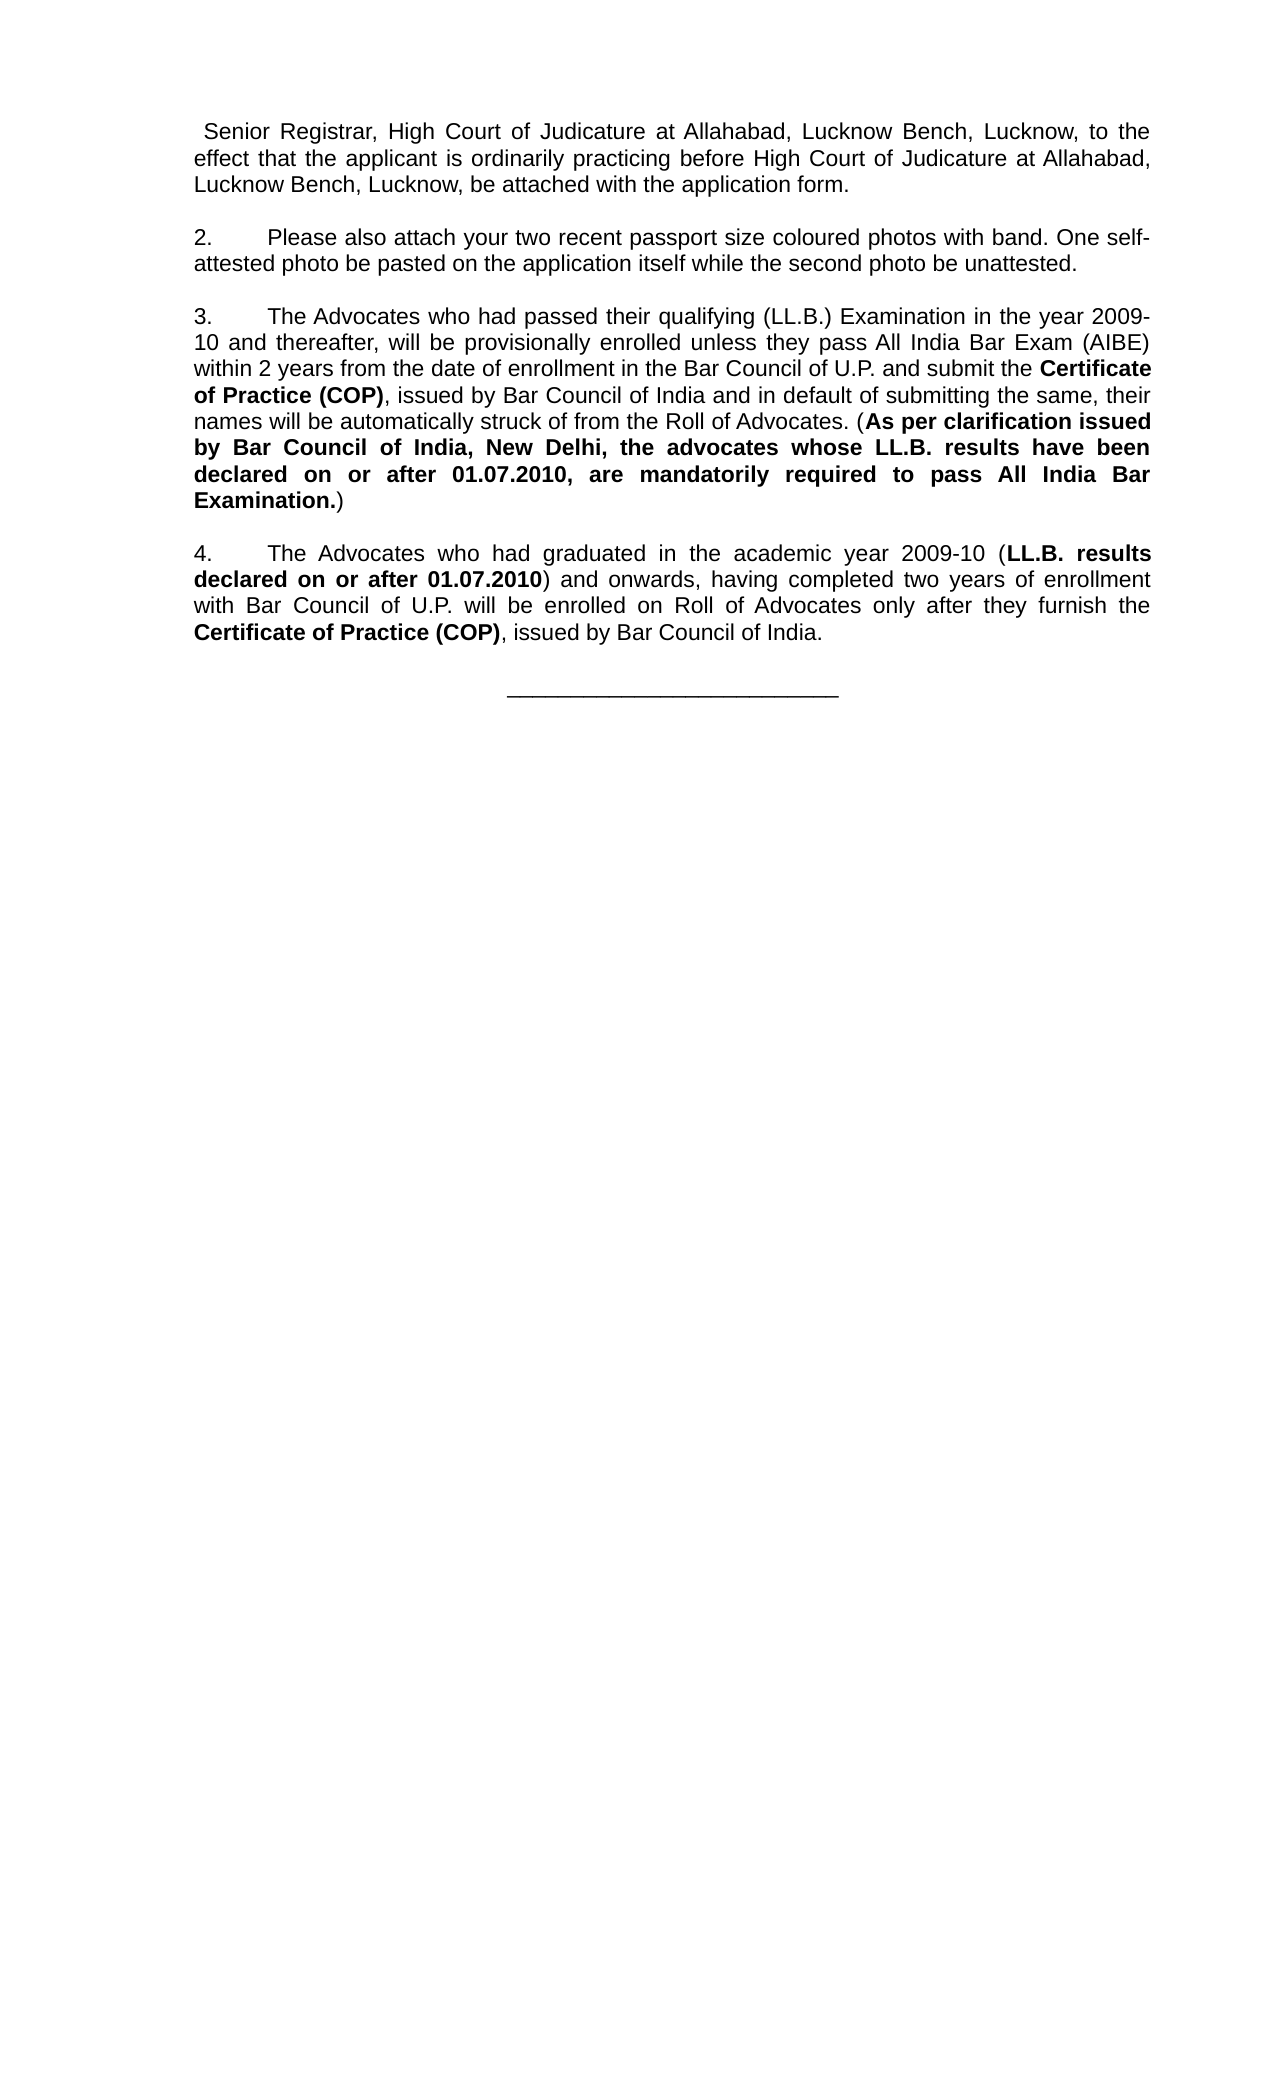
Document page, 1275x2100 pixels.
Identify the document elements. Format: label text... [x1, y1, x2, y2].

text Senior Registrar, High Court of Judicature at Allahabad, Lucknow Bench, Lucknow, to the effect that the applicant is ordinarily practicing before High Court of Judicature at Allahabad, Lucknow Bench, Lucknow, be attached with the application form. [193, 118, 1152, 197]
text 3. The Advocates who had passed their qualifying (LL.B.) Examination in the year 2009-10 and thereafter, will be provisionally enrolled unless they pass All India Bar Exam (AIBE) within 2 years from the date of enrollment in the Bar Council of U.P. and submit the Certificate of Practice (COP), issued by Bar Council of India and in default of submitting the same, their names will be automatically struck of from the Roll of Advocates. (As per clarification issued by Bar Council of India, New Delhi, the advocates whose LL.B. results have been declared on or after 01.07.2010, are mandatorily required to pass All India Bar Examination.) [193, 303, 1152, 513]
text __________________________ [193, 672, 1152, 698]
text 4. The Advocates who had graduated in the academic year 2009-10 (LL.B. results declared on or after 01.07.2010) and onwards, having completed two years of enrollment with Bar Council of U.P. will be enrolled on Roll of Advocates only after they furnish the Certificate of Practice (COP), issued by Bar Council of India. [193, 540, 1152, 645]
text 2. Please also attach your two recent passport size coloured photos with band. One self-attested photo be pasted on the application itself while the second photo be unattested. [193, 223, 1152, 276]
